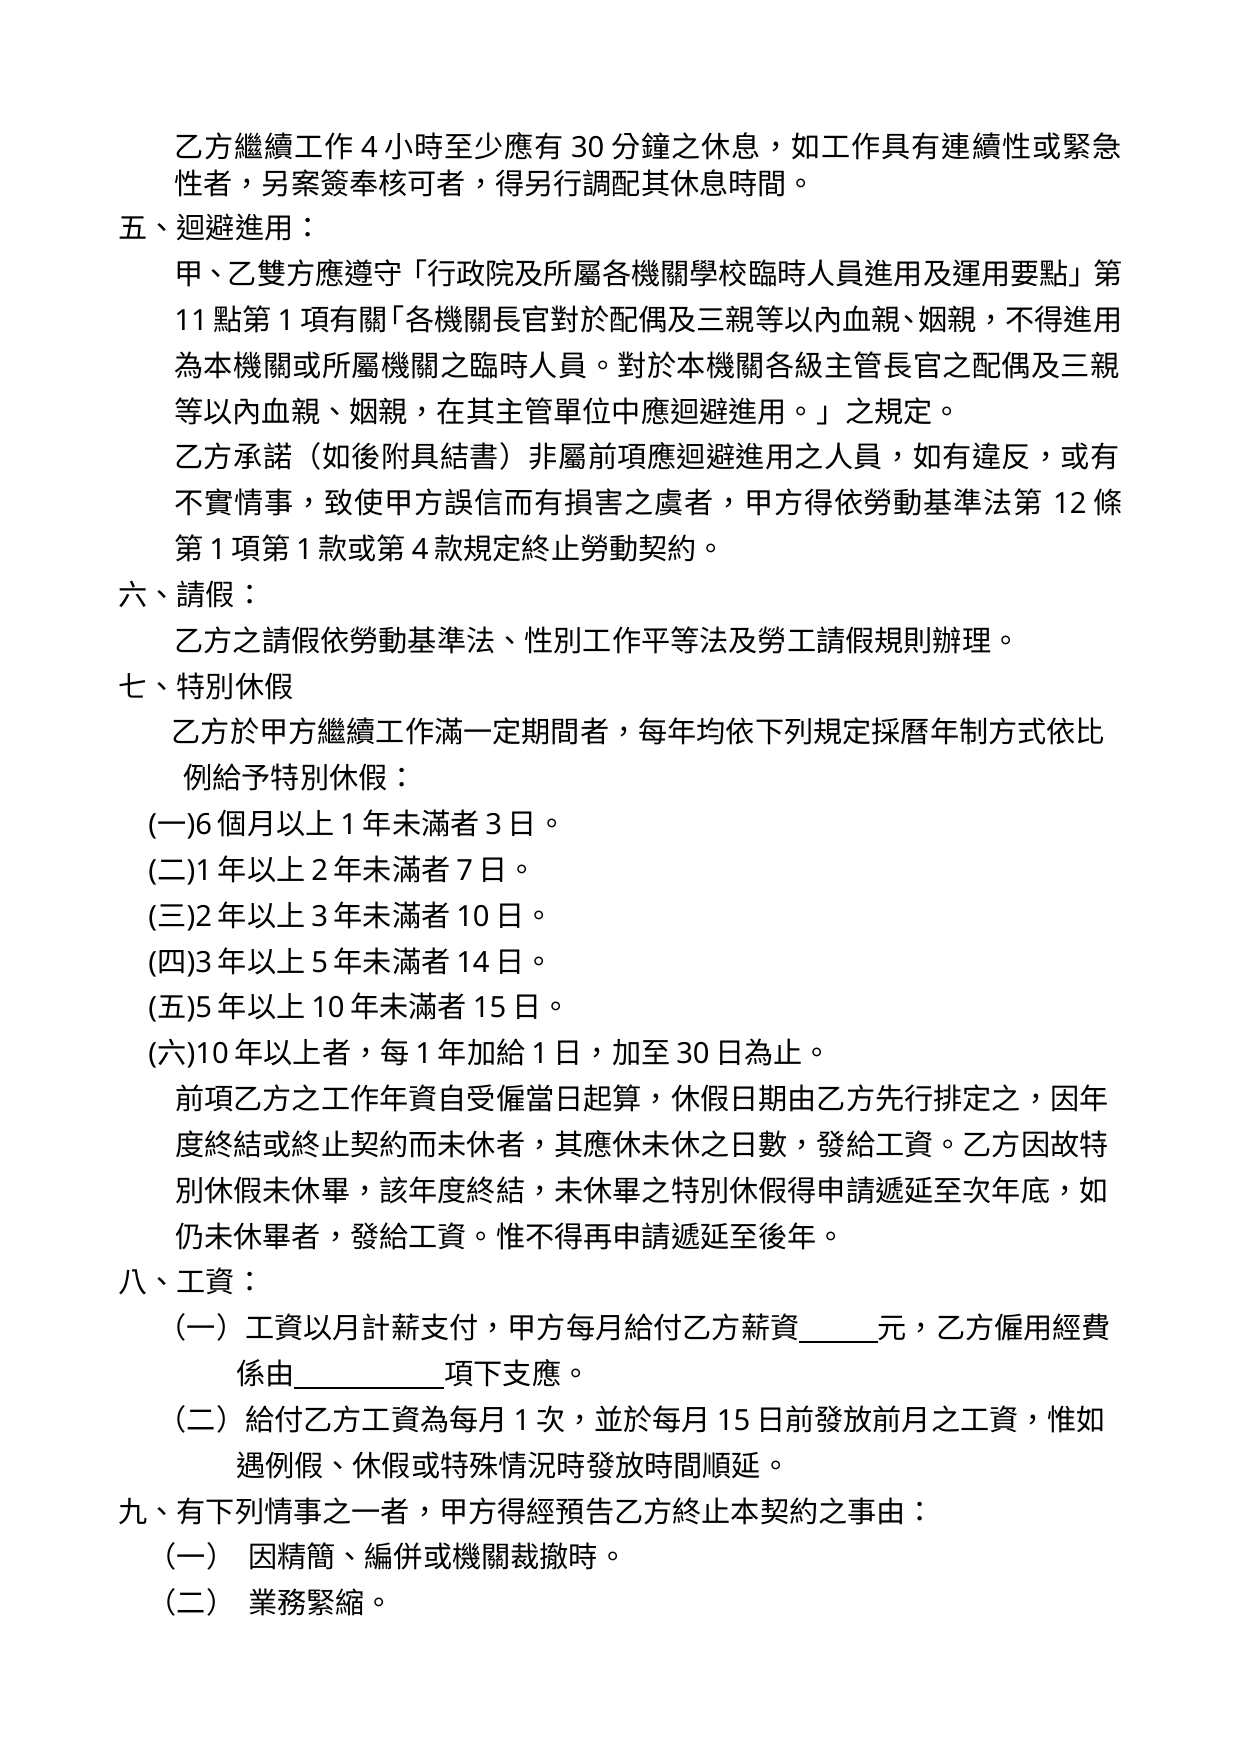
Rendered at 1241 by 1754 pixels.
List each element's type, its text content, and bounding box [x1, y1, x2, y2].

text (三)2年以上3年未滿者10日。 [118, 889, 1122, 935]
text (四)3年以上5年未滿者14日。 [118, 935, 1122, 981]
text 五、迴避進用： [118, 202, 1122, 248]
text （一）工資以月計薪支付，甲方每月給付乙方薪資 元，乙方僱用經費係由 項下支應。 [157, 1302, 1122, 1394]
text 乙方承諾（如後附具結書）非屬前項應迴避進用之人員，如有違反，或有不實情事，致使甲方誤信而有損害之虞者，甲方得依勞動基準法第12條第1項第1款或第4款規定終止勞動契約。 [174, 431, 1122, 569]
text (五)5年以上10年未滿者15日。 [118, 981, 1122, 1027]
text 九、有下列情事之一者，甲方得經預告乙方終止本契約之事由： [118, 1485, 1122, 1531]
text 六、請假： [118, 569, 1122, 614]
text （二）給付乙方工資為每月1次，並於每月15日前發放前月之工資，惟如遇例假、休假或特殊情況時發放時間順延。 [157, 1394, 1122, 1485]
text 甲、乙雙方應遵守「行政院及所屬各機關學校臨時人員進用及運用要點」第11點第1項有關「各機關長官對於配偶及三親等以內血親、姻親，不得進用為本機關或所屬機關之臨時人員。對於本機關各級主管長官之配偶及三親等以內血親、姻親，在其主管單位中應迴避進用。」之規定。 [174, 248, 1122, 431]
list 因精簡、編併或機關裁撤時。 [147, 1531, 1122, 1577]
text (六)10年以上者，每1年加給1日，加至30日為止。 [118, 1027, 1122, 1073]
text (二)1年以上2年未滿者7日。 [118, 844, 1122, 889]
text 前項乙方之工作年資自受僱當日起算，休假日期由乙方先行排定之，因年度終結或終止契約而未休者，其應休未休之日數，發給工資。乙方因故特別休假未休畢，該年度終結，未休畢之特別休假得申請遞延至次年底，如仍未休畢者，發給工資。惟不得再申請遞延至後年。 [175, 1073, 1122, 1256]
text 乙方繼續工作4小時至少應有30分鐘之休息，如工作具有連續性或緊急性者，另案簽奉核可者，得另行調配其休息時間。 [174, 127, 1122, 202]
text (一)6個月以上1年未滿者3日。 [118, 798, 1122, 844]
list 業務緊縮。 [147, 1577, 1122, 1623]
text 乙方之請假依勞動基準法、性別工作平等法及勞工請假規則辦理。 [174, 614, 1122, 660]
text 八、工資： [118, 1256, 1122, 1302]
text 乙方於甲方繼續工作滿一定期間者，每年均依下列規定採曆年制方式依比例給予特別休假： [171, 706, 1122, 798]
text 七、特別休假 [118, 660, 1122, 706]
